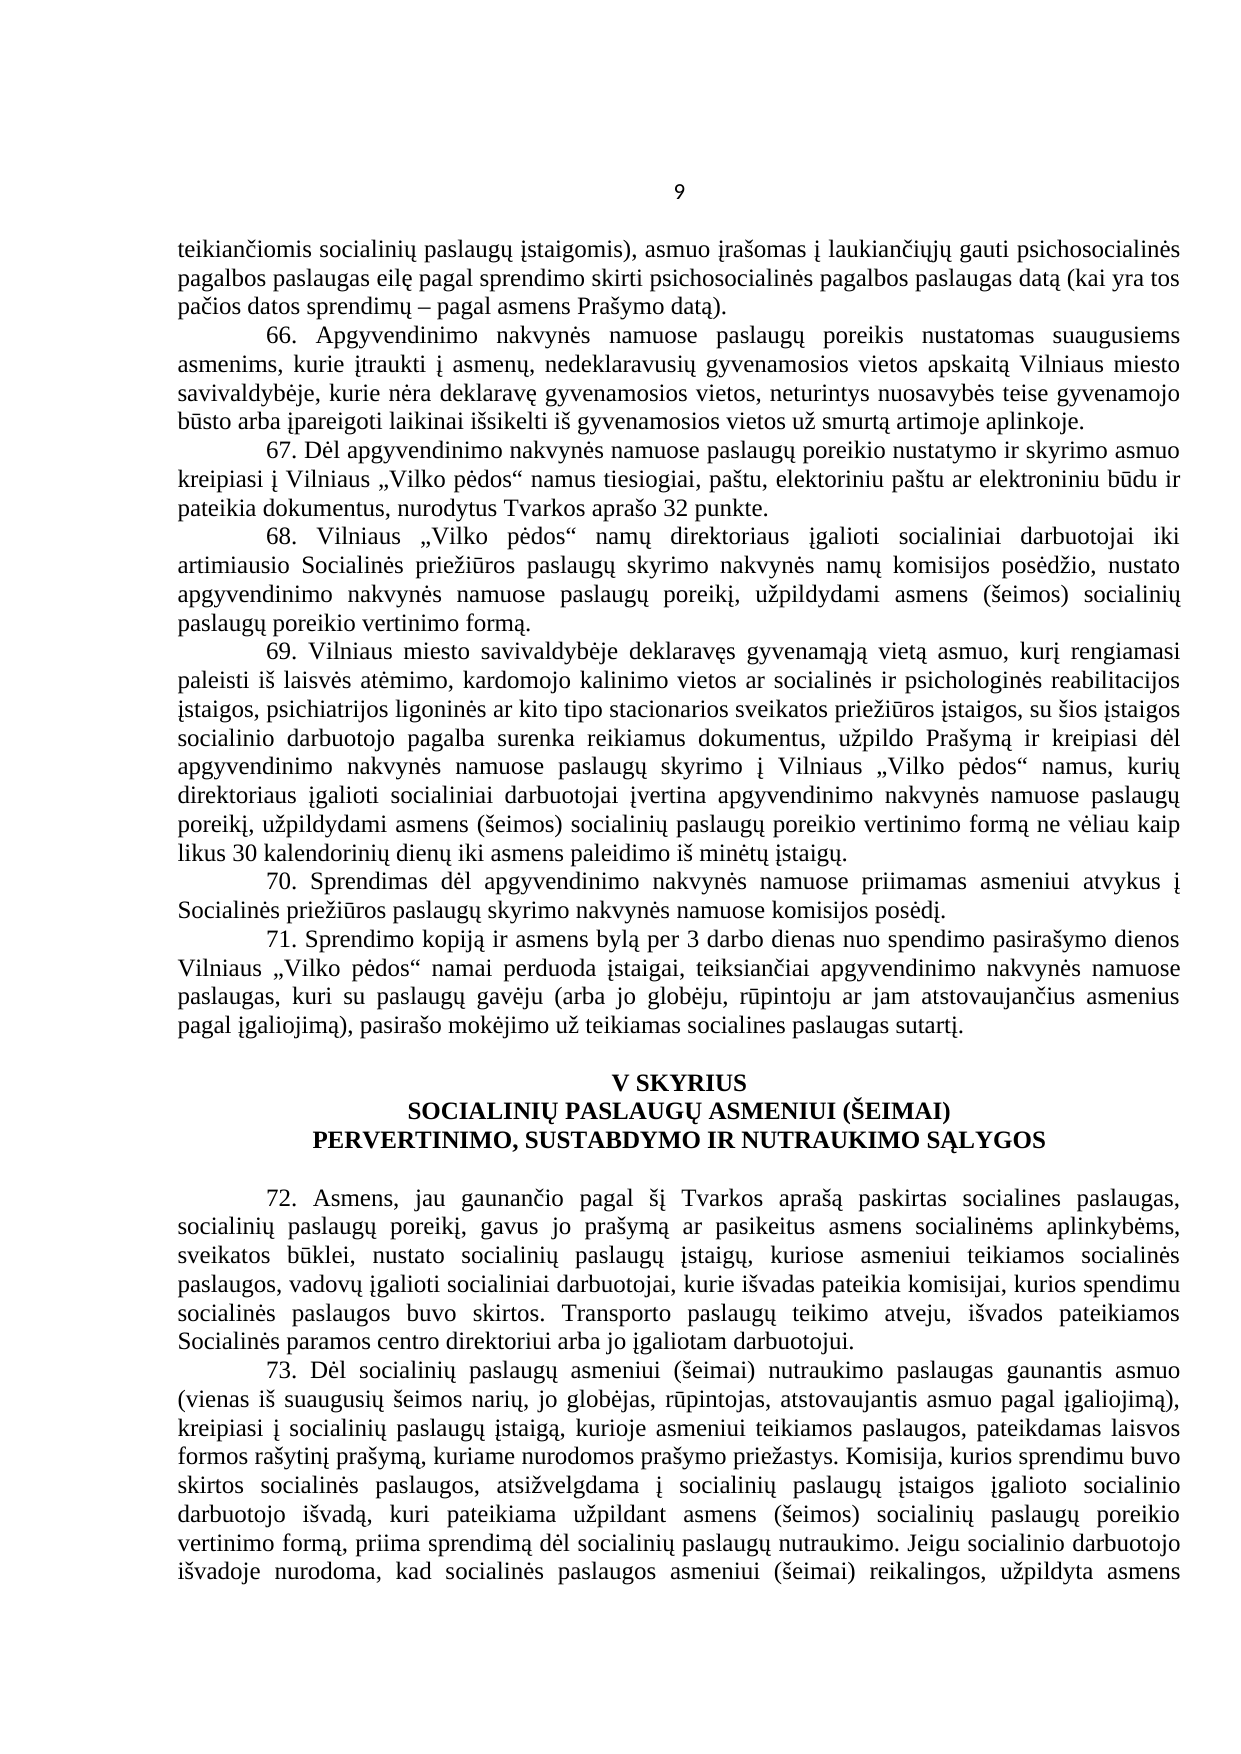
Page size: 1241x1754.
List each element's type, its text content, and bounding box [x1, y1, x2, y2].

text 72. Asmens, jau gaunančio pagal šį Tvarkos aprašą paskirtas socialines paslaugas, socialinių paslaugų poreikį, gavus jo prašymą ar pasikeitus asmens socialinėms aplinkybėms, sveikatos būklei, nustato socialinių paslaugų įstaigų, kuriose asmeniui teikiamos socialinės paslaugos, vadovų įgalioti socialiniai darbuotojai, kurie išvadas pateikia komisijai, kurios spendimu socialinės paslaugos buvo skirtos. Transporto paslaugų teikimo atveju, išvados pateikiamos Socialinės paramos centro direktoriui arba jo įgaliotam darbuotojui. [177, 1183, 1181, 1355]
text SOCIALINIŲ PASLAUGŲ ASMENIUI (ŠEIMAI) [177, 1096, 1181, 1125]
text 73. Dėl socialinių paslaugų asmeniui (šeimai) nutraukimo paslaugas gaunantis asmuo (vienas iš suaugusių šeimos narių, jo globėjas, rūpintojas, atstovaujantis asmuo pagal įgaliojimą), kreipiasi į socialinių paslaugų įstaigą, kurioje asmeniui teikiamos paslaugos, pateikdamas laisvos formos rašytinį prašymą, kuriame nurodomos prašymo priežastys. Komisija, kurios sprendimu buvo skirtos socialinės paslaugos, atsižvelgdama į socialinių paslaugų įstaigos įgalioto socialinio darbuotojo išvadą, kuri pateikiama užpildant asmens (šeimos) socialinių paslaugų poreikio vertinimo formą, priima sprendimą dėl socialinių paslaugų nutraukimo. Jeigu socialinio darbuotojo išvadoje nurodoma, kad socialinės paslaugos asmeniui (šeimai) reikalingos, užpildyta asmens [177, 1355, 1181, 1585]
text 66. Apgyvendinimo nakvynės namuose paslaugų poreikis nustatomas suaugusiems asmenims, kurie įtraukti į asmenų, nedeklaravusių gyvenamosios vietos apskaitą Vilniaus miesto savivaldybėje, kurie nėra deklaravę gyvenamosios vietos, neturintys nuosavybės teise gyvenamojo būsto arba įpareigoti laikinai išsikelti iš gyvenamosios vietos už smurtą artimoje aplinkoje. [177, 320, 1181, 435]
text 67. Dėl apgyvendinimo nakvynės namuose paslaugų poreikio nustatymo ir skyrimo asmuo kreipiasi į Vilniaus „Vilko pėdos“ namus tiesiogiai, paštu, elektoriniu paštu ar elektroniniu būdu ir pateikia dokumentus, nurodytus Tvarkos aprašo 32 punkte. [177, 435, 1181, 521]
text teikiančiomis socialinių paslaugų įstaigomis), asmuo įrašomas į laukiančiųjų gauti psichosocialinės pagalbos paslaugas eilę pagal sprendimo skirti psichosocialinės pagalbos paslaugas datą (kai yra tos pačios datos sprendimų – pagal asmens Prašymo datą). [177, 234, 1181, 320]
text 68. Vilniaus „Vilko pėdos“ namų direktoriaus įgalioti socialiniai darbuotojai iki artimiausio Socialinės priežiūros paslaugų skyrimo nakvynės namų komisijos posėdžio, nustato apgyvendinimo nakvynės namuose paslaugų poreikį, užpildydami asmens (šeimos) socialinių paslaugų poreikio vertinimo formą. [177, 521, 1181, 636]
text V SKYRIUS [177, 1068, 1181, 1096]
text 70. Sprendimas dėl apgyvendinimo nakvynės namuose priimamas asmeniui atvykus į Socialinės priežiūros paslaugų skyrimo nakvynės namuose komisijos posėdį. [177, 866, 1181, 924]
text 69. Vilniaus miesto savivaldybėje deklaravęs gyvenamąją vietą asmuo, kurį rengiamasi paleisti iš laisvės atėmimo, kardomojo kalinimo vietos ar socialinės ir psichologinės reabilitacijos įstaigos, psichiatrijos ligoninės ar kito tipo stacionarios sveikatos priežiūros įstaigos, su šios įstaigos socialinio darbuotojo pagalba surenka reikiamus dokumentus, užpildo Prašymą ir kreipiasi dėl apgyvendinimo nakvynės namuose paslaugų skyrimo į Vilniaus „Vilko pėdos“ namus, kurių direktoriaus įgalioti socialiniai darbuotojai įvertina apgyvendinimo nakvynės namuose paslaugų poreikį, užpildydami asmens (šeimos) socialinių paslaugų poreikio vertinimo formą ne vėliau kaip likus 30 kalendorinių dienų iki asmens paleidimo iš minėtų įstaigų. [177, 636, 1181, 866]
text PERVERTINIMO, SUSTABDYMO IR NUTRAUKIMO SĄLYGOS [177, 1125, 1181, 1154]
text 71. Sprendimo kopiją ir asmens bylą per 3 darbo dienas nuo spendimo pasirašymo dienos Vilniaus „Vilko pėdos“ namai perduoda įstaigai, teiksiančiai apgyvendinimo nakvynės namuose paslaugas, kuri su paslaugų gavėju (arba jo globėju, rūpintoju ar jam atstovaujančius asmenius pagal įgaliojimą), pasirašo mokėjimo už teikiamas socialines paslaugas sutartį. [177, 924, 1181, 1039]
